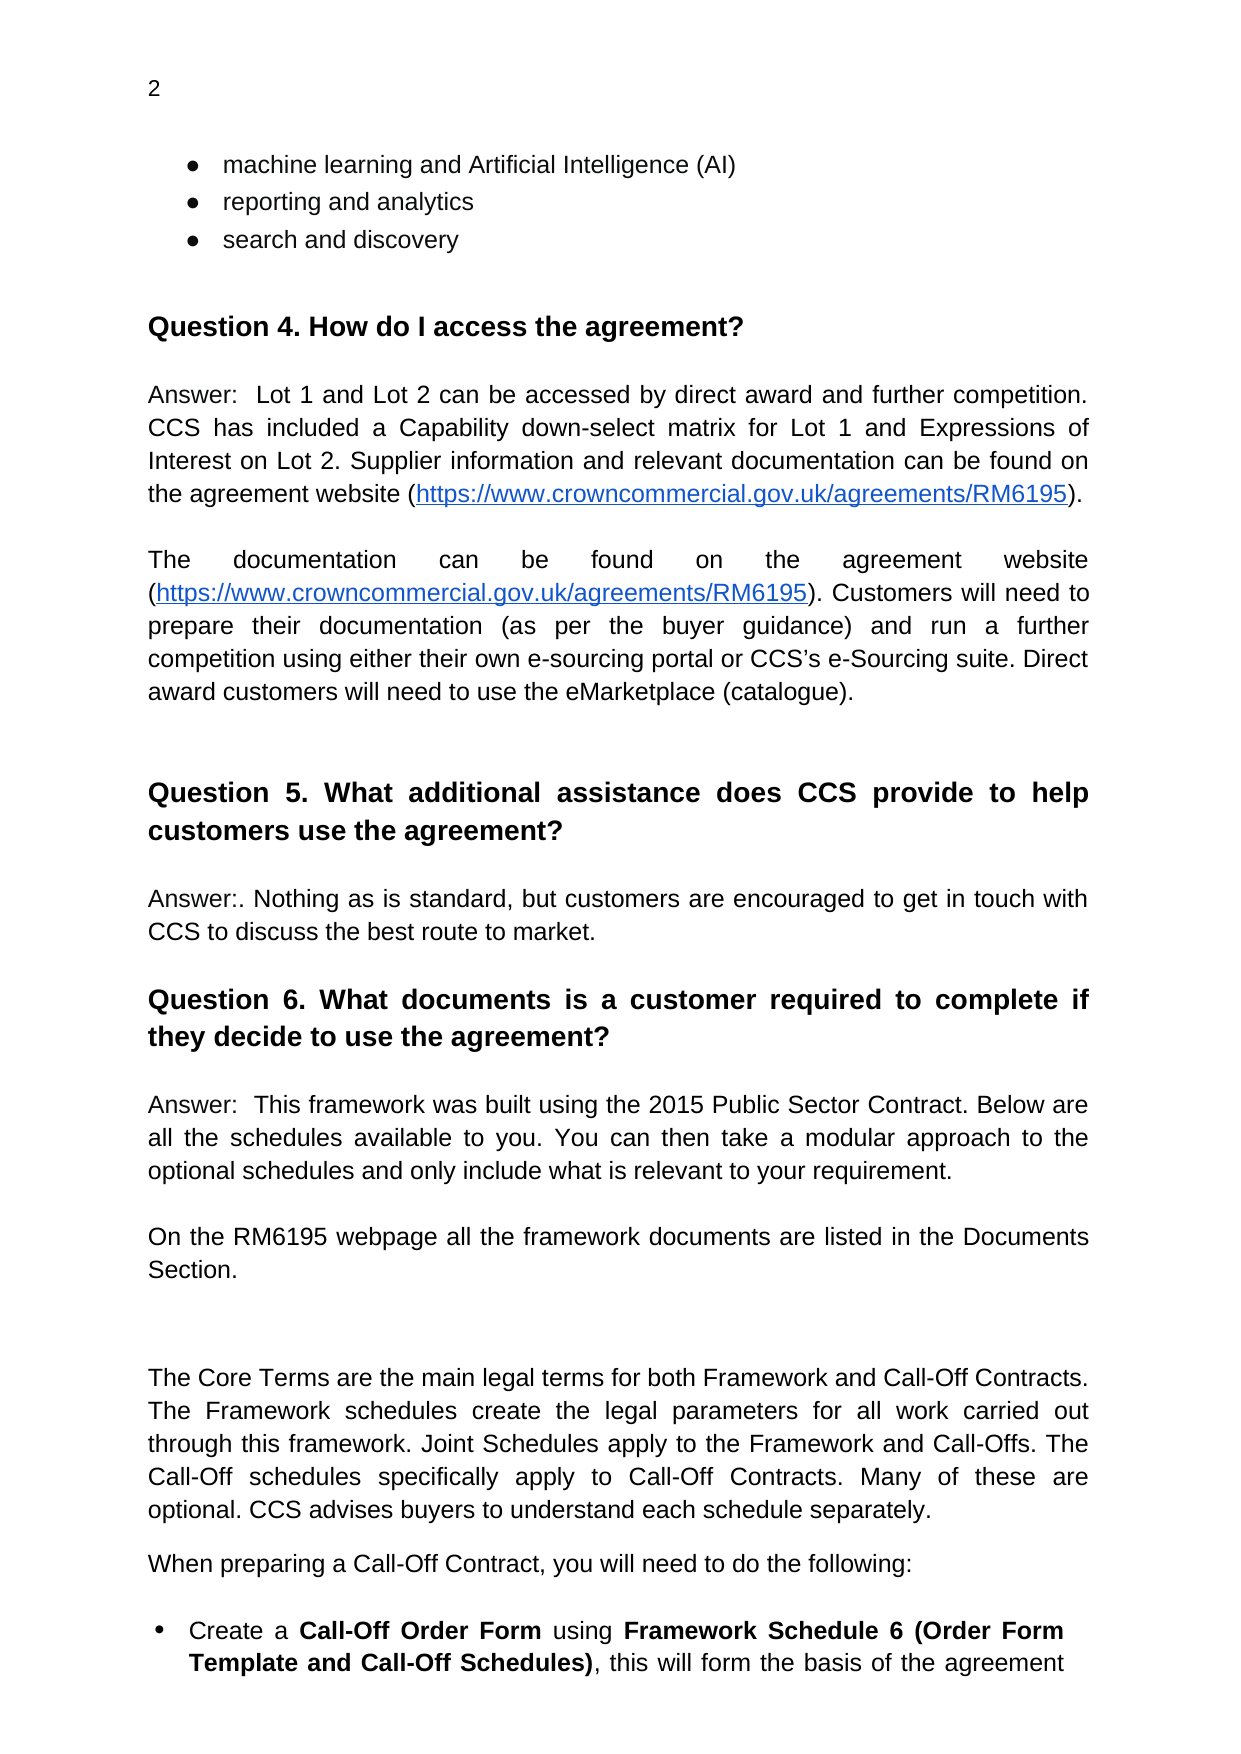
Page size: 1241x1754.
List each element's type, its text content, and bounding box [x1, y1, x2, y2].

text Answer:. Nothing as is standard, but customers are encouraged to get in touch with CCS to discuss the best route to market. [148, 884, 1090, 945]
text The documentation can be found on the agreement website (https://www.crowncommercial.gov.uk/agreements/RM6195). Customers will need to prepare their documentation (as per the buyer guidance) and run a further competition using either their own e-sourcing portal or CCS’s e-Sourcing suite. Direct award customers will need to use the eMarketplace (catalogue). [148, 545, 1090, 706]
list Create a Call-Off Order Form using Framework Schedule 6 (Order Form Template and Call-Off Schedules), this will form the basis of the agreement [164, 1612, 1065, 1677]
text When preparing a Call-Off Contract, you will need to do the following: [148, 1549, 1065, 1578]
list reporting and analytics [185, 187, 1090, 216]
text The Core Terms are the main legal terms for both Framework and Call-Off Contracts. The Framework schedules create the legal parameters for all work carried out through this framework. Joint Schedules apply to the Framework and Call-Offs. The Call-Off schedules specifically apply to Call-Off Contracts. Many of these are optional. CCS advises buyers to understand each schedule separately. [148, 1363, 1090, 1524]
text On the RM6195 webpage all the framework documents are listed in the Documents Section. [148, 1222, 1090, 1284]
text Question 4. How do I access the agreement? [148, 310, 1090, 342]
text Question 5. What additional assistance does CCS provide to help customers use the agreement? [148, 776, 1090, 846]
text Question 6. What documents is a customer required to complete if they decide to use the agreement? [148, 983, 1090, 1052]
list machine learning and Artificial Intelligence (AI) [185, 150, 1090, 179]
list search and discovery [185, 224, 1090, 253]
text Answer: This framework was built using the 2015 Public Sector Contract. Below are all the schedules available to you. You can then take a modular approach to the optional schedules and only include what is relevant to your requirement. [148, 1090, 1090, 1185]
text Answer: Lot 1 and Lot 2 can be accessed by direct award and further competition. CCS has included a Capability down-select matrix for Lot 1 and Expressions of Interest on Lot 2. Supplier information and relevant documentation can be found on the agreement website (https://www.crowncommercial.gov.uk/agreements/RM6195). [148, 380, 1090, 508]
